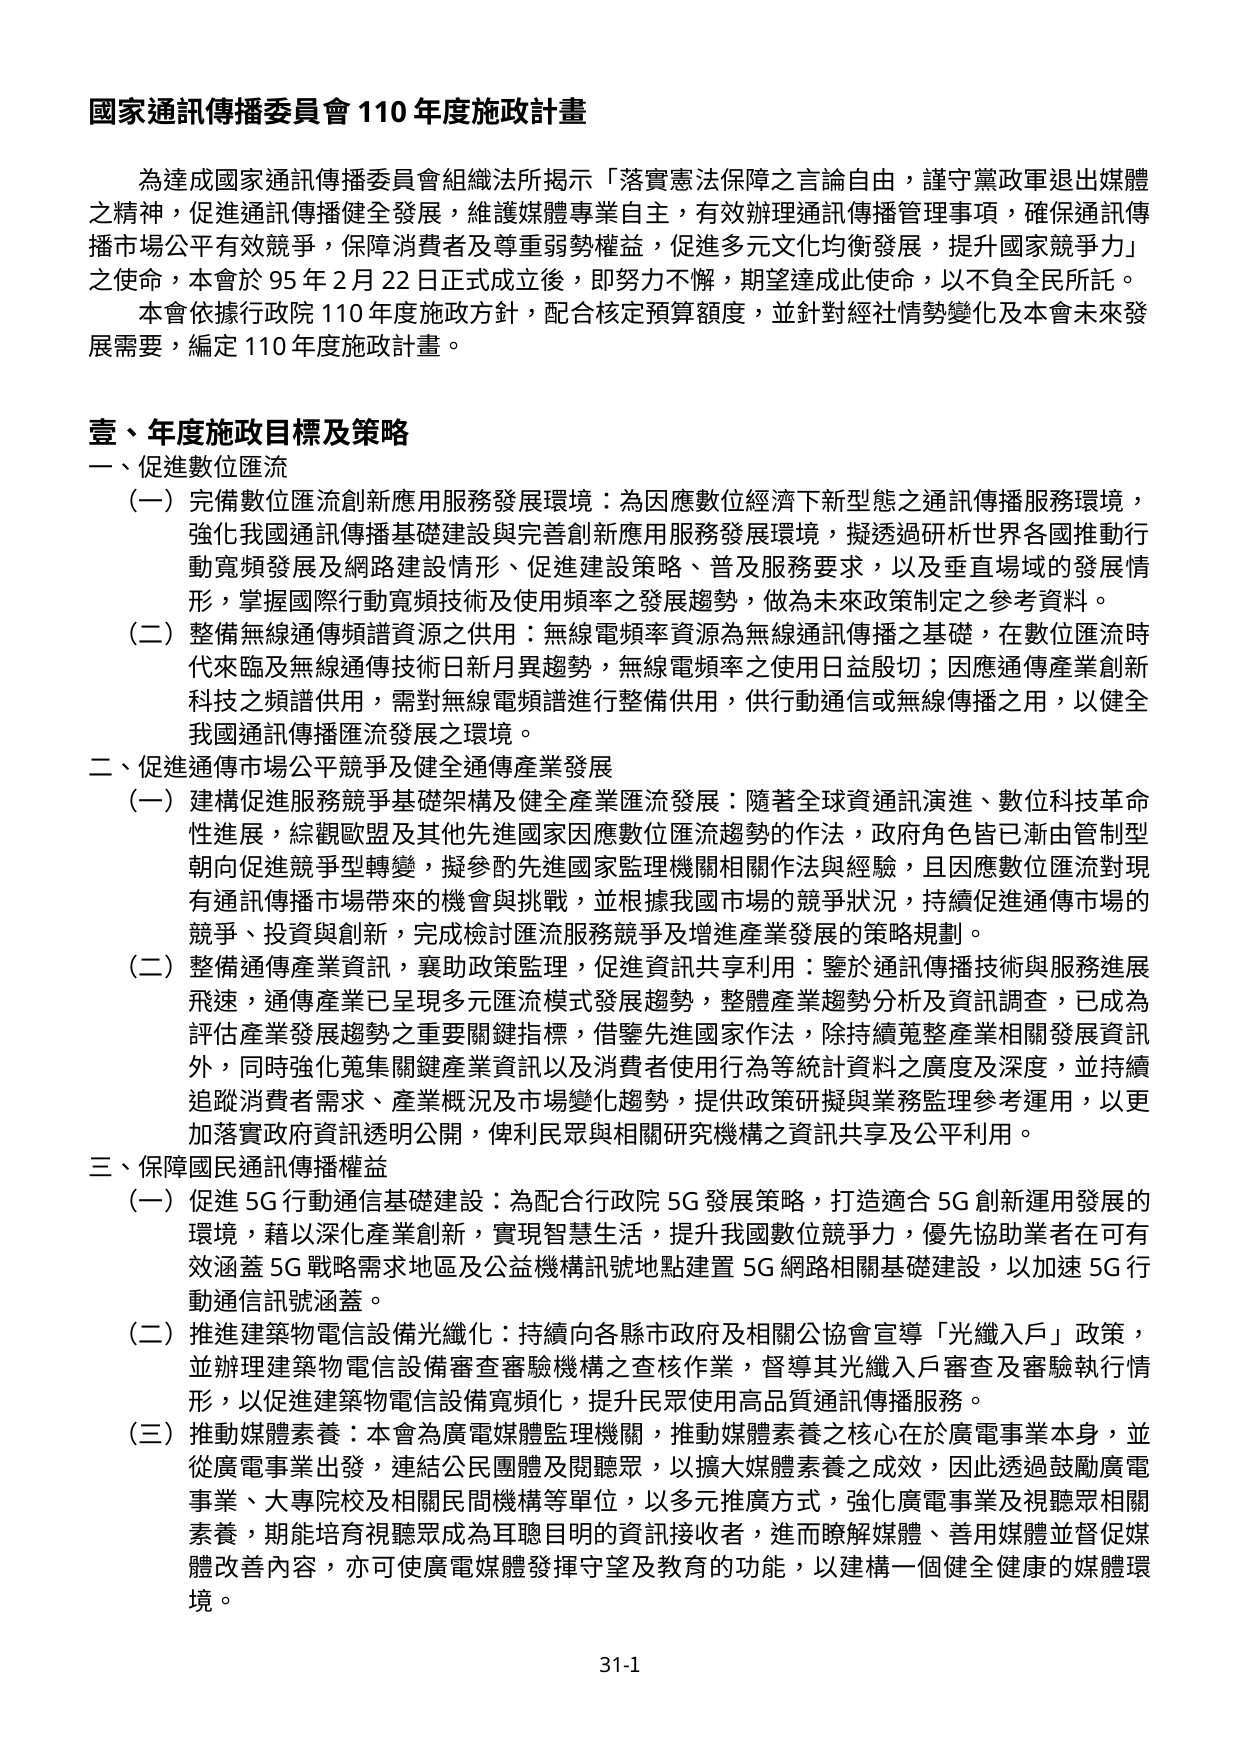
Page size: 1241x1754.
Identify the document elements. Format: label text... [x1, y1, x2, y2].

text （二）整備通傳產業資訊，襄助政策監理，促進資訊共享利用：鑒於通訊傳播技術與服務進展飛速，通傳產業已呈現多元匯流模式發展趨勢，整體產業趨勢分析及資訊調查，已成為評估產業發展趨勢之重要關鍵指標，借鑒先進國家作法，除持續蒐整產業相關發展資訊外，同時強化蒐集關鍵產業資訊以及消費者使用行為等統計資料之廣度及深度，並持續追蹤消費者需求、產業概況及市場變化趨勢，提供政策研擬與業務監理參考運用，以更加落實政府資訊透明公開，俾利民眾與相關研究機構之資訊共享及公平利用。 [113, 950, 1152, 1150]
text （一）促進5G行動通信基礎建設：為配合行政院5G發展策略，打造適合5G創新運用發展的環境，藉以深化產業創新，實現智慧生活，提升我國數位競爭力，優先協助業者在可有效涵蓋5G戰略需求地區及公益機構訊號地點建置5G網路相關基礎建設，以加速5G行動通信訊號涵蓋。 [113, 1183, 1152, 1317]
text 二、促進通傳市場公平競爭及健全通傳產業發展 [88, 750, 1152, 783]
text 國家通訊傳播委員會110年度施政計畫 [88, 96, 1152, 129]
text （三）推動媒體素養：本會為廣電媒體監理機關，推動媒體素養之核心在於廣電事業本身，並從廣電事業出發，連結公民團體及閱聽眾，以擴大媒體素養之成效，因此透過鼓勵廣電事業、大專院校及相關民間機構等單位，以多元推廣方式，強化廣電事業及視聽眾相關素養，期能培育視聽眾成為耳聰目明的資訊接收者，進而瞭解媒體、善用媒體並督促媒體改善內容，亦可使廣電媒體發揮守望及教育的功能，以建構一個健全健康的媒體環境。 [113, 1417, 1152, 1617]
text （二）推進建築物電信設備光纖化：持續向各縣市政府及相關公協會宣導「光纖入戶」政策，並辦理建築物電信設備審查審驗機構之查核作業，督導其光纖入戶審查及審驗執行情形，以促進建築物電信設備寬頻化，提升民眾使用高品質通訊傳播服務。 [113, 1317, 1152, 1417]
text 三、保障國民通訊傳播權益 [88, 1150, 1152, 1183]
text 本會依據行政院110年度施政方針，配合核定預算額度，並針對經社情勢變化及本會未來發展需要，編定110年度施政計畫。 [88, 296, 1152, 362]
text （一）建構促進服務競爭基礎架構及健全產業匯流發展：隨著全球資通訊演進、數位科技革命性進展，綜觀歐盟及其他先進國家因應數位匯流趨勢的作法，政府角色皆已漸由管制型朝向促進競爭型轉變，擬參酌先進國家監理機關相關作法與經驗，且因應數位匯流對現有通訊傳播市場帶來的機會與挑戰，並根據我國市場的競爭狀況，持續促進通傳市場的競爭、投資與創新，完成檢討匯流服務競爭及增進產業發展的策略規劃。 [113, 783, 1152, 950]
text （二）整備無線通傳頻譜資源之供用：無線電頻率資源為無線通訊傳播之基礎，在數位匯流時代來臨及無線通傳技術日新月異趨勢，無線電頻率之使用日益殷切；因應通傳產業創新科技之頻譜供用，需對無線電頻譜進行整備供用，供行動通信或無線傳播之用，以健全我國通訊傳播匯流發展之環境。 [113, 617, 1152, 750]
text （一）完備數位匯流創新應用服務發展環境：為因應數位經濟下新型態之通訊傳播服務環境，強化我國通訊傳播基礎建設與完善創新應用服務發展環境，擬透過研析世界各國推動行動寬頻發展及網路建設情形、促進建設策略、普及服務要求，以及垂直場域的發展情形，掌握國際行動寬頻技術及使用頻率之發展趨勢，做為未來政策制定之參考資料。 [113, 483, 1152, 617]
text 壹、年度施政目標及策略 [88, 417, 1152, 450]
text 為達成國家通訊傳播委員會組織法所揭示「落實憲法保障之言論自由，謹守黨政軍退出媒體之精神，促進通訊傳播健全發展，維護媒體專業自主，有效辦理通訊傳播管理事項，確保通訊傳播市場公平有效競爭，保障消費者及尊重弱勢權益，促進多元文化均衡發展，提升國家競爭力」之使命，本會於95年2月22日正式成立後，即努力不懈，期望達成此使命，以不負全民所託。 [88, 162, 1152, 296]
text 一、促進數位匯流 [88, 450, 1152, 483]
